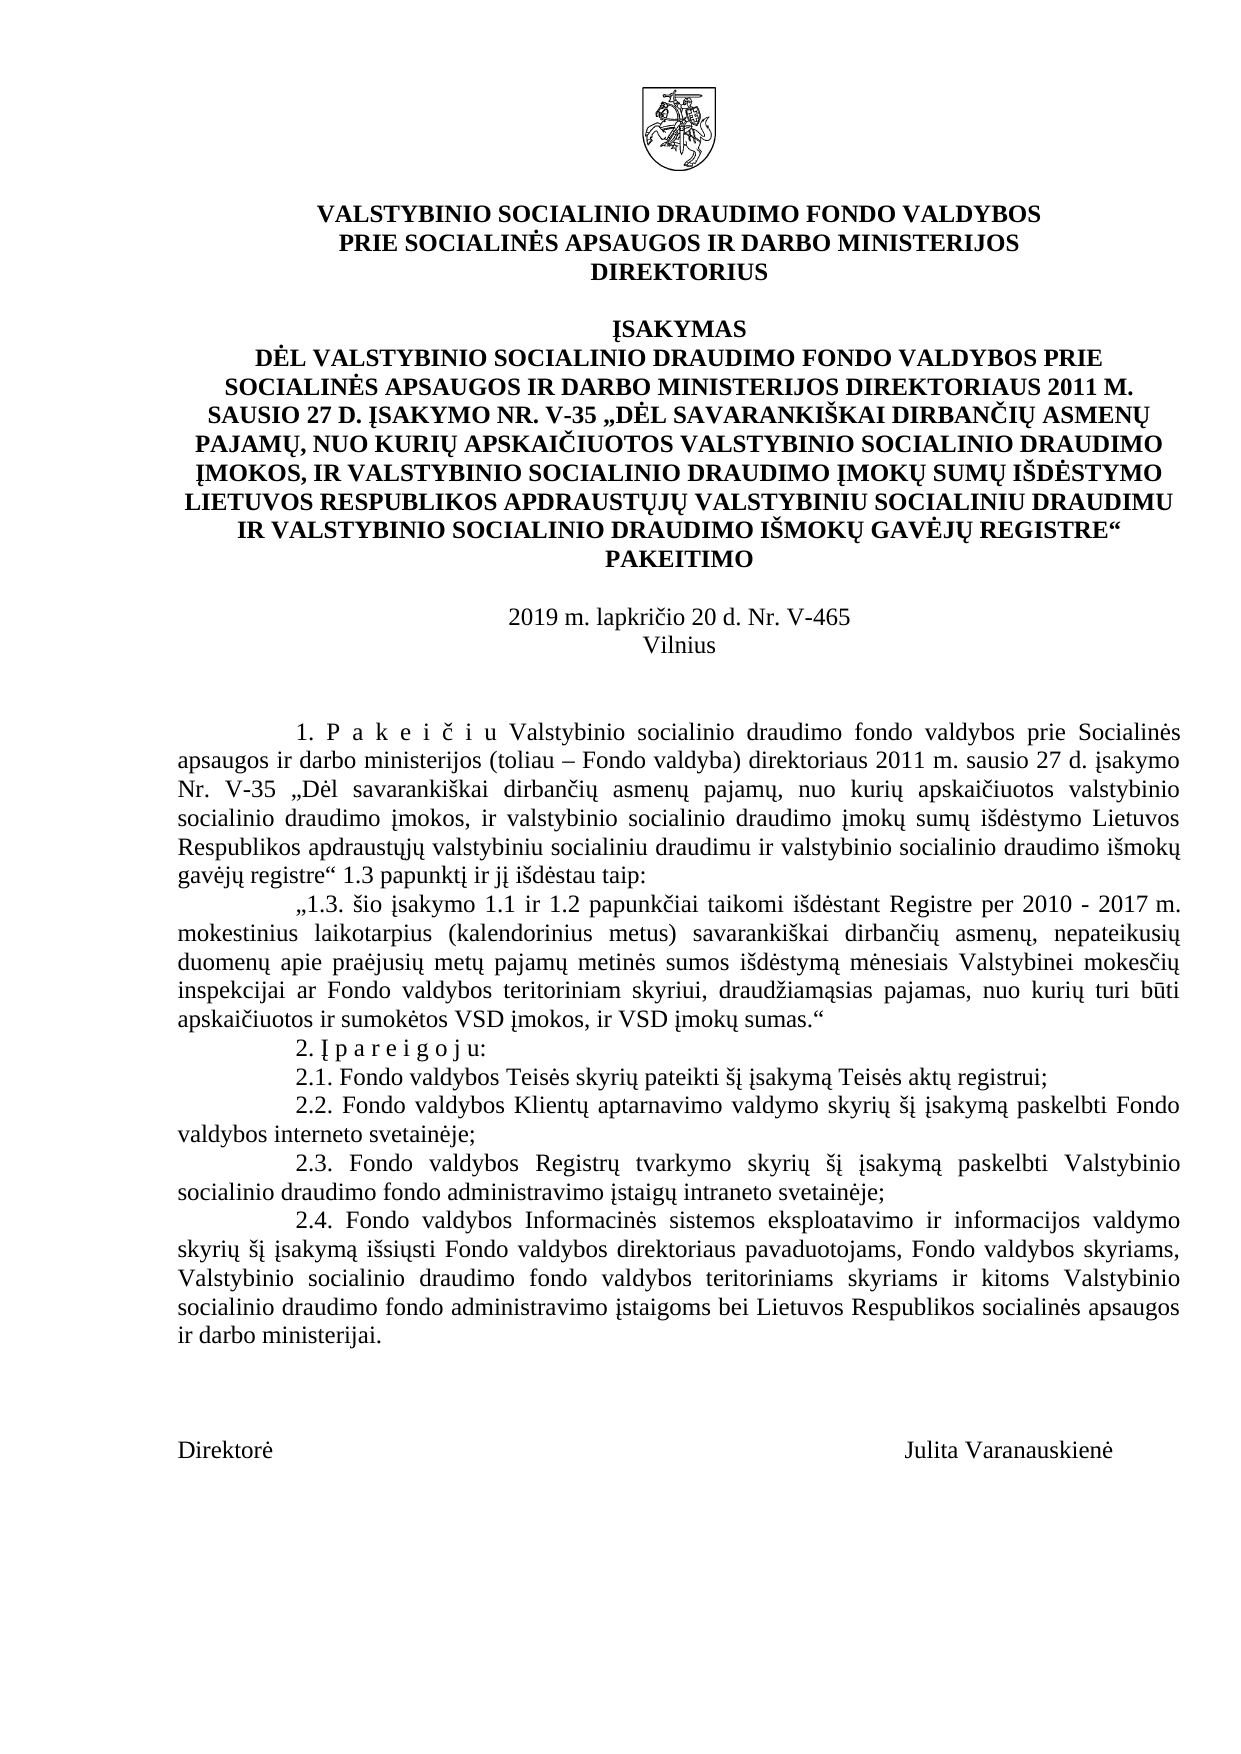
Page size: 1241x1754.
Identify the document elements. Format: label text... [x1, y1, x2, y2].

text Direktorė Julita Varanauskienė [177, 1436, 1181, 1464]
text 2019 m. lapkričio 20 d. Nr. V-465 [177, 602, 1181, 631]
text DIREKTORIUS [177, 257, 1181, 286]
text 2.4. Fondo valdybos Informacinės sistemos eksploatavimo ir informacijos valdymo skyrių šį įsakymą išsiųsti Fondo valdybos direktoriaus pavaduotojams, Fondo valdybos skyriams, Valstybinio socialinio draudimo fondo valdybos teritoriniams skyriams ir kitoms Valstybinio socialinio draudimo fondo administravimo įstaigoms bei Lietuvos Respublikos socialinės apsaugos ir darbo ministerijai. [177, 1206, 1181, 1349]
text 2.1. Fondo valdybos Teisės skyrių pateikti šį įsakymą Teisės aktų registrui; [295, 1062, 1181, 1091]
text 2. Į p a r e i g o j u: [177, 1033, 1181, 1062]
text VALSTYBINIO SOCIALINIO DRAUDIMO FONDO VALDYBOS [177, 199, 1181, 228]
text 2.3. Fondo valdybos Registrų tvarkymo skyrių šį įsakymą paskelbti Valstybinio socialinio draudimo fondo administravimo įstaigų intraneto svetainėje; [177, 1148, 1181, 1206]
text 2.2. Fondo valdybos Klientų aptarnavimo valdymo skyrių šį įsakymą paskelbti Fondo valdybos interneto svetainėje; [177, 1091, 1181, 1148]
text 1. P a k e i č i u Valstybinio socialinio draudimo fondo valdybos prie Socialinės apsaugos ir darbo ministerijos (toliau – Fondo valdyba) direktoriaus 2011 m. sausio 27 d. įsakymo Nr. V-35 „Dėl savarankiškai dirbančių asmenų pajamų, nuo kurių apskaičiuotos valstybinio socialinio draudimo įmokos, ir valstybinio socialinio draudimo įmokų sumų išdėstymo Lietuvos Respublikos apdraustųjų valstybiniu socialiniu draudimu ir valstybinio socialinio draudimo išmokų gavėjų registre“ 1.3 papunktį ir jį išdėstau taip: [177, 717, 1181, 889]
text Vilnius [177, 631, 1181, 659]
text PRIE SOCIALINĖS APSAUGOS IR DARBO MINISTERIJOS [177, 228, 1181, 257]
text ĮSAKYMAS [177, 314, 1181, 343]
text DĖL Valstybinio socialinio draudimo fondo valdybos prie Socialinės apsaugos ir darbo ministerijos direktoriaus 2011 m. SAUsio 27 d. įsakymO Nr. V-35 „Dėl savarankiškai dirbančių asmenų pajamų, nuo kurių apskaičiuotos valstybinio socialinio draudimo įmokos, ir valstybinio socialinio draudimo įmokų sumų išdėstymo lietuvos respublikos apdraustųjų valstybiniu socialiniu draudimu ir valstybinio socialinio draudimo išmokų gavėjų registre“ paKEITimo [177, 343, 1181, 573]
text „1.3. šio įsakymo 1.1 ir 1.2 papunkčiai taikomi išdėstant Registre per 2010 - 2017 m. mokestinius laikotarpius (kalendorinius metus) savarankiškai dirbančių asmenų, nepateikusių duomenų apie praėjusių metų pajamų metinės sumos išdėstymą mėnesiais Valstybinei mokesčių inspekcijai ar Fondo valdybos teritoriniam skyriui, draudžiamąsias pajamas, nuo kurių turi būti apskaičiuotos ir sumokėtos VSD įmokos, ir VSD įmokų sumas.“ [177, 889, 1181, 1033]
